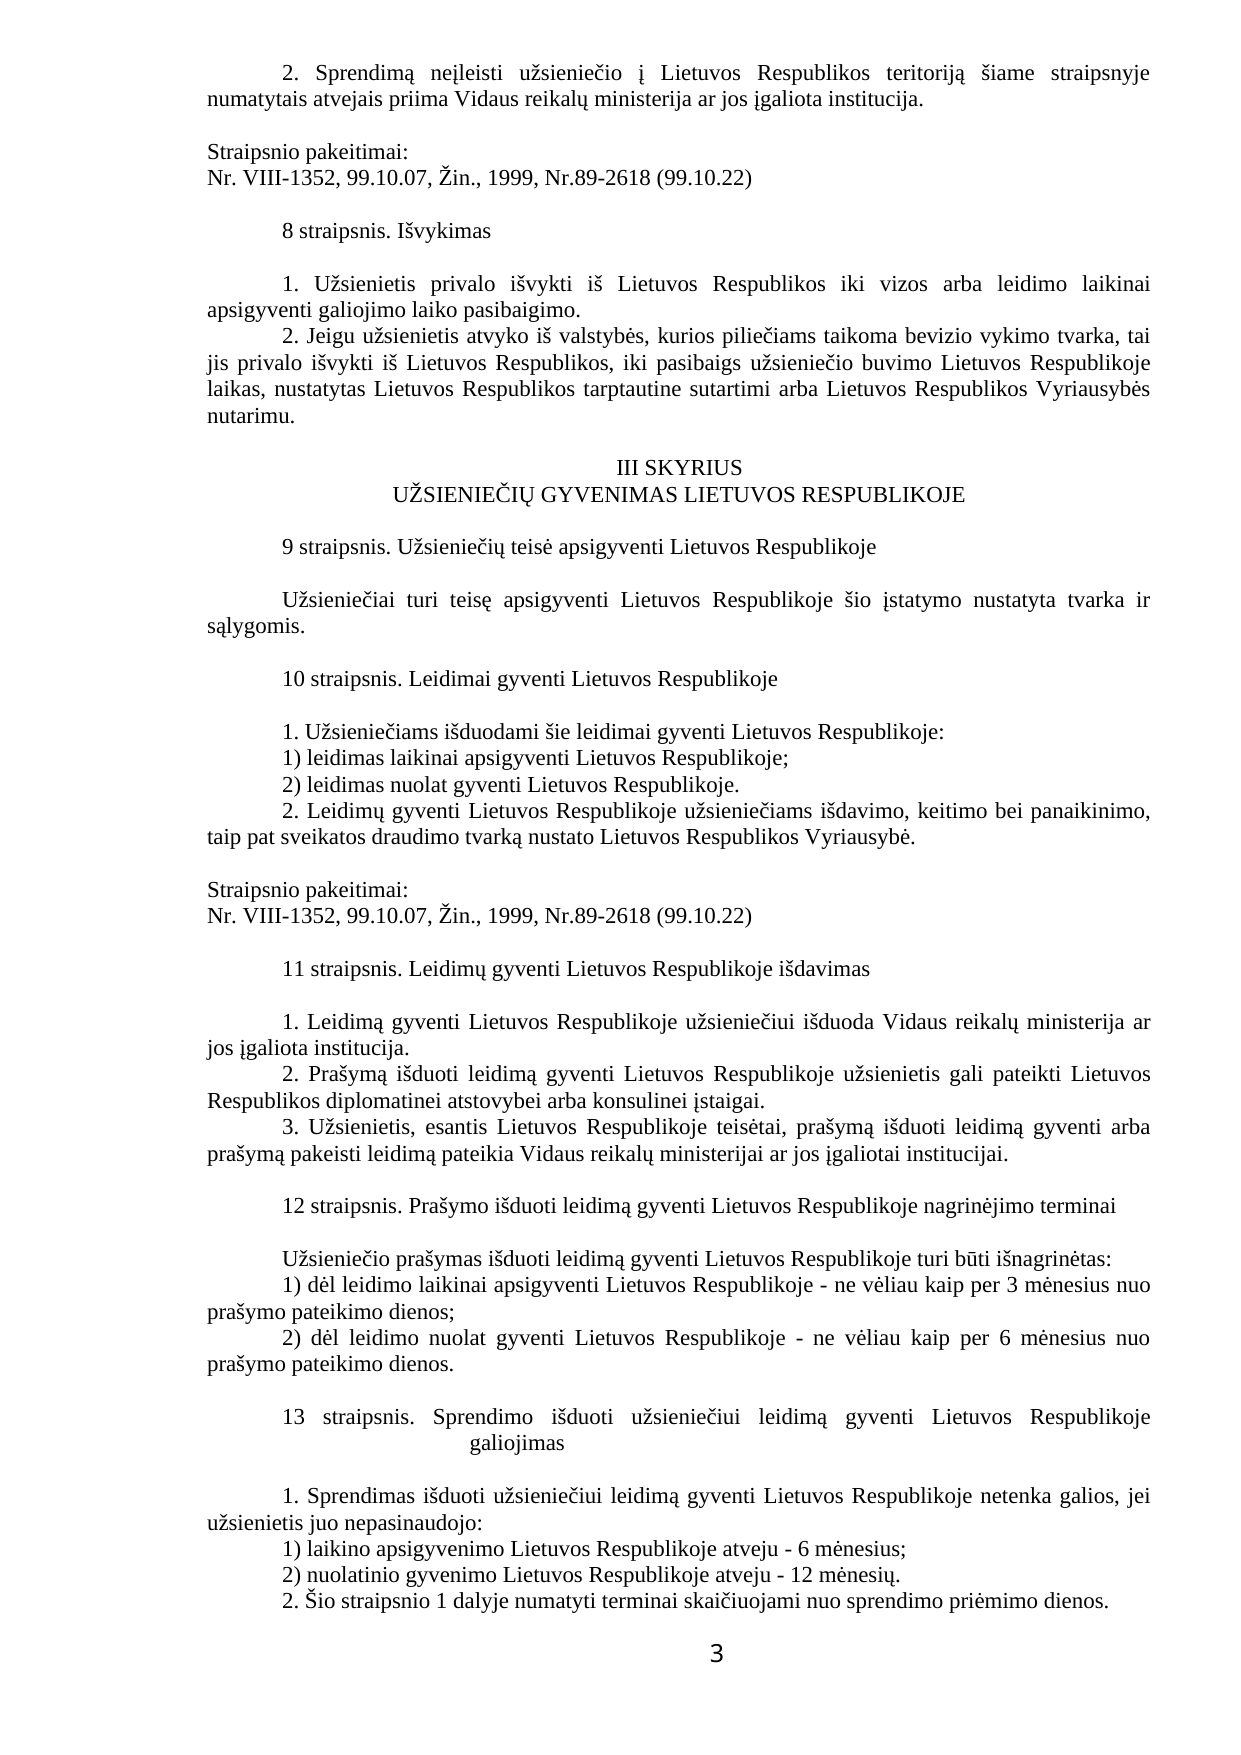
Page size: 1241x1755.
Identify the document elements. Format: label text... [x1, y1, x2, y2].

text UŽSIENIEČIŲ GYVENIMAS LIETUVOS RESPUBLIKOJE [207, 481, 1152, 507]
text 2. Sprendimą neįleisti užsieniečio į Lietuvos Respublikos teritoriją šiame straipsnyje numatytais atvejais priima Vidaus reikalų ministerija ar jos įgaliota institucija. [207, 59, 1152, 112]
text 11 straipsnis. Leidimų gyventi Lietuvos Respublikoje išdavimas [207, 955, 1152, 981]
text 2) leidimas nuolat gyventi Lietuvos Respublikoje. [207, 771, 1152, 797]
text 2. Prašymą išduoti leidimą gyventi Lietuvos Respublikoje užsienietis gali pateikti Lietuvos Respublikos diplomatinei atstovybei arba konsulinei įstaigai. [207, 1061, 1152, 1113]
text 1) dėl leidimo laikinai apsigyventi Lietuvos Respublikoje - ne vėliau kaip per 3 mėnesius nuo prašymo pateikimo dienos; [207, 1271, 1152, 1324]
text 1. Užsieniečiams išduodami šie leidimai gyventi Lietuvos Respublikoje: [207, 718, 1152, 744]
text 12 straipsnis. Prašymo išduoti leidimą gyventi Lietuvos Respublikoje nagrinėjimo terminai [282, 1192, 1152, 1219]
text Užsieniečiai turi teisę apsigyventi Lietuvos Respublikoje šio įstatymo nustatyta tvarka ir sąlygomis. [207, 586, 1152, 639]
text 1) laikino apsigyvenimo Lietuvos Respublikoje atveju - 6 mėnesius; [207, 1535, 1152, 1561]
text 1. Užsienietis privalo išvykti iš Lietuvos Respublikos iki vizos arba leidimo laikinai apsigyventi galiojimo laiko pasibaigimo. [207, 270, 1152, 323]
text 13 straipsnis. Sprendimo išduoti užsieniečiui leidimą gyventi Lietuvos Respublikoje galiojimas [282, 1403, 1152, 1456]
text 9 straipsnis. Užsieniečių teisė apsigyventi Lietuvos Respublikoje [207, 533, 1152, 560]
text Straipsnio pakeitimai: [207, 876, 1152, 902]
text III SKYRIUS [207, 454, 1152, 481]
text 2. Jeigu užsienietis atvyko iš valstybės, kurios piliečiams taikoma bevizio vykimo tvarka, tai jis privalo išvykti iš Lietuvos Respublikos, iki pasibaigs užsieniečio buvimo Lietuvos Respublikoje laikas, nustatytas Lietuvos Respublikos tarptautine sutartimi arba Lietuvos Respublikos Vyriausybės nutarimu. [207, 323, 1152, 428]
text 8 straipsnis. Išvykimas [207, 217, 1152, 243]
text Nr. VIII-1352, 99.10.07, Žin., 1999, Nr.89-2618 (99.10.22) [207, 902, 1152, 929]
text Nr. VIII-1352, 99.10.07, Žin., 1999, Nr.89-2618 (99.10.22) [207, 164, 1152, 191]
text Užsieniečio prašymas išduoti leidimą gyventi Lietuvos Respublikoje turi būti išnagrinėtas: [207, 1245, 1152, 1271]
text 1. Sprendimas išduoti užsieniečiui leidimą gyventi Lietuvos Respublikoje netenka galios, jei užsienietis juo nepasinaudojo: [207, 1482, 1152, 1535]
text 10 straipsnis. Leidimai gyventi Lietuvos Respublikoje [207, 665, 1152, 692]
text 1) leidimas laikinai apsigyventi Lietuvos Respublikoje; [207, 744, 1152, 771]
text 2. Leidimų gyventi Lietuvos Respublikoje užsieniečiams išdavimo, keitimo bei panaikinimo, taip pat sveikatos draudimo tvarką nustato Lietuvos Respublikos Vyriausybė. [207, 797, 1152, 850]
text 2) nuolatinio gyvenimo Lietuvos Respublikoje atveju - 12 mėnesių. [207, 1561, 1152, 1588]
text Straipsnio pakeitimai: [207, 138, 1152, 164]
text 1. Leidimą gyventi Lietuvos Respublikoje užsieniečiui išduoda Vidaus reikalų ministerija ar jos įgaliota institucija. [207, 1008, 1152, 1061]
text 2. Šio straipsnio 1 dalyje numatyti terminai skaičiuojami nuo sprendimo priėmimo dienos. [207, 1588, 1152, 1614]
text 2) dėl leidimo nuolat gyventi Lietuvos Respublikoje - ne vėliau kaip per 6 mėnesius nuo prašymo pateikimo dienos. [207, 1324, 1152, 1377]
text 3. Užsienietis, esantis Lietuvos Respublikoje teisėtai, prašymą išduoti leidimą gyventi arba prašymą pakeisti leidimą pateikia Vidaus reikalų ministerijai ar jos įgaliotai institucijai. [207, 1113, 1152, 1166]
